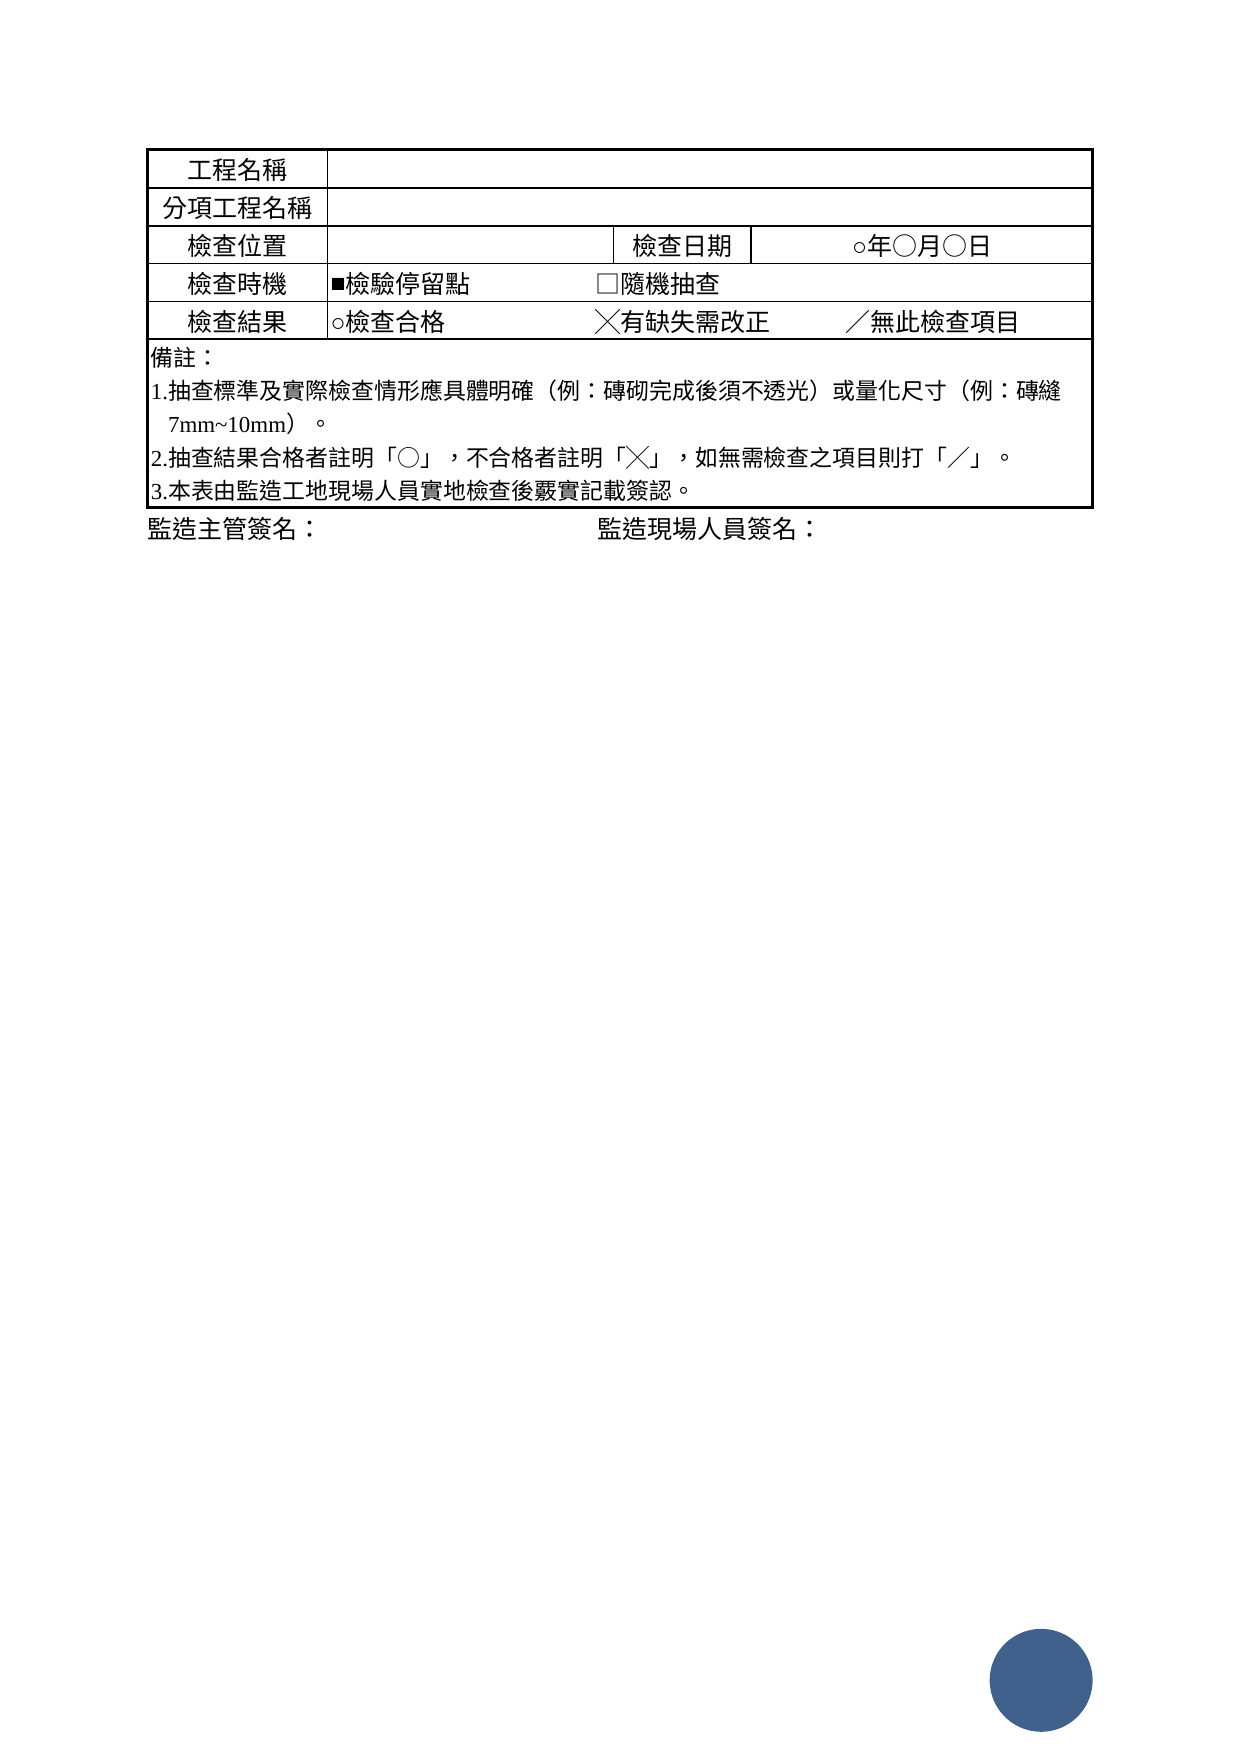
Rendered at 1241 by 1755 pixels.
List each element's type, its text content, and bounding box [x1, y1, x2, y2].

table_cell 分項工程名稱 [149, 189, 327, 225]
table_header 工程名稱 [149, 151, 327, 187]
table_cell [328, 189, 1091, 225]
table_cell 檢查時機 [149, 264, 327, 301]
table_cell 檢查結果 [149, 302, 327, 338]
table_cell 檢查日期 [614, 227, 750, 263]
table_cell ○年○月○日 [752, 227, 1091, 263]
table_cell 檢查位置 [149, 227, 327, 263]
table_header [328, 151, 1091, 187]
table_cell 備註： 1.抽查標準及實際檢查情形應具體明確（例：磚砌完成後須不透光）或量化尺寸（例：磚縫7mm~10mm）。 2.抽查結果合格者註明「○」，不合格者註明「╳」，如無需檢查之項目則打「／」。 3.本表由監造工地現場人員實地檢查後覈實記載簽認。 [149, 340, 1091, 506]
text 監造主管簽名： 監造現場人員簽名： [148, 509, 1093, 545]
table_cell ■檢驗停留點 □隨機抽查 [328, 264, 1091, 301]
table_cell ○檢查合格 ╳有缺失需改正 ／無此檢查項目 [328, 302, 1091, 338]
table_cell [328, 227, 613, 263]
